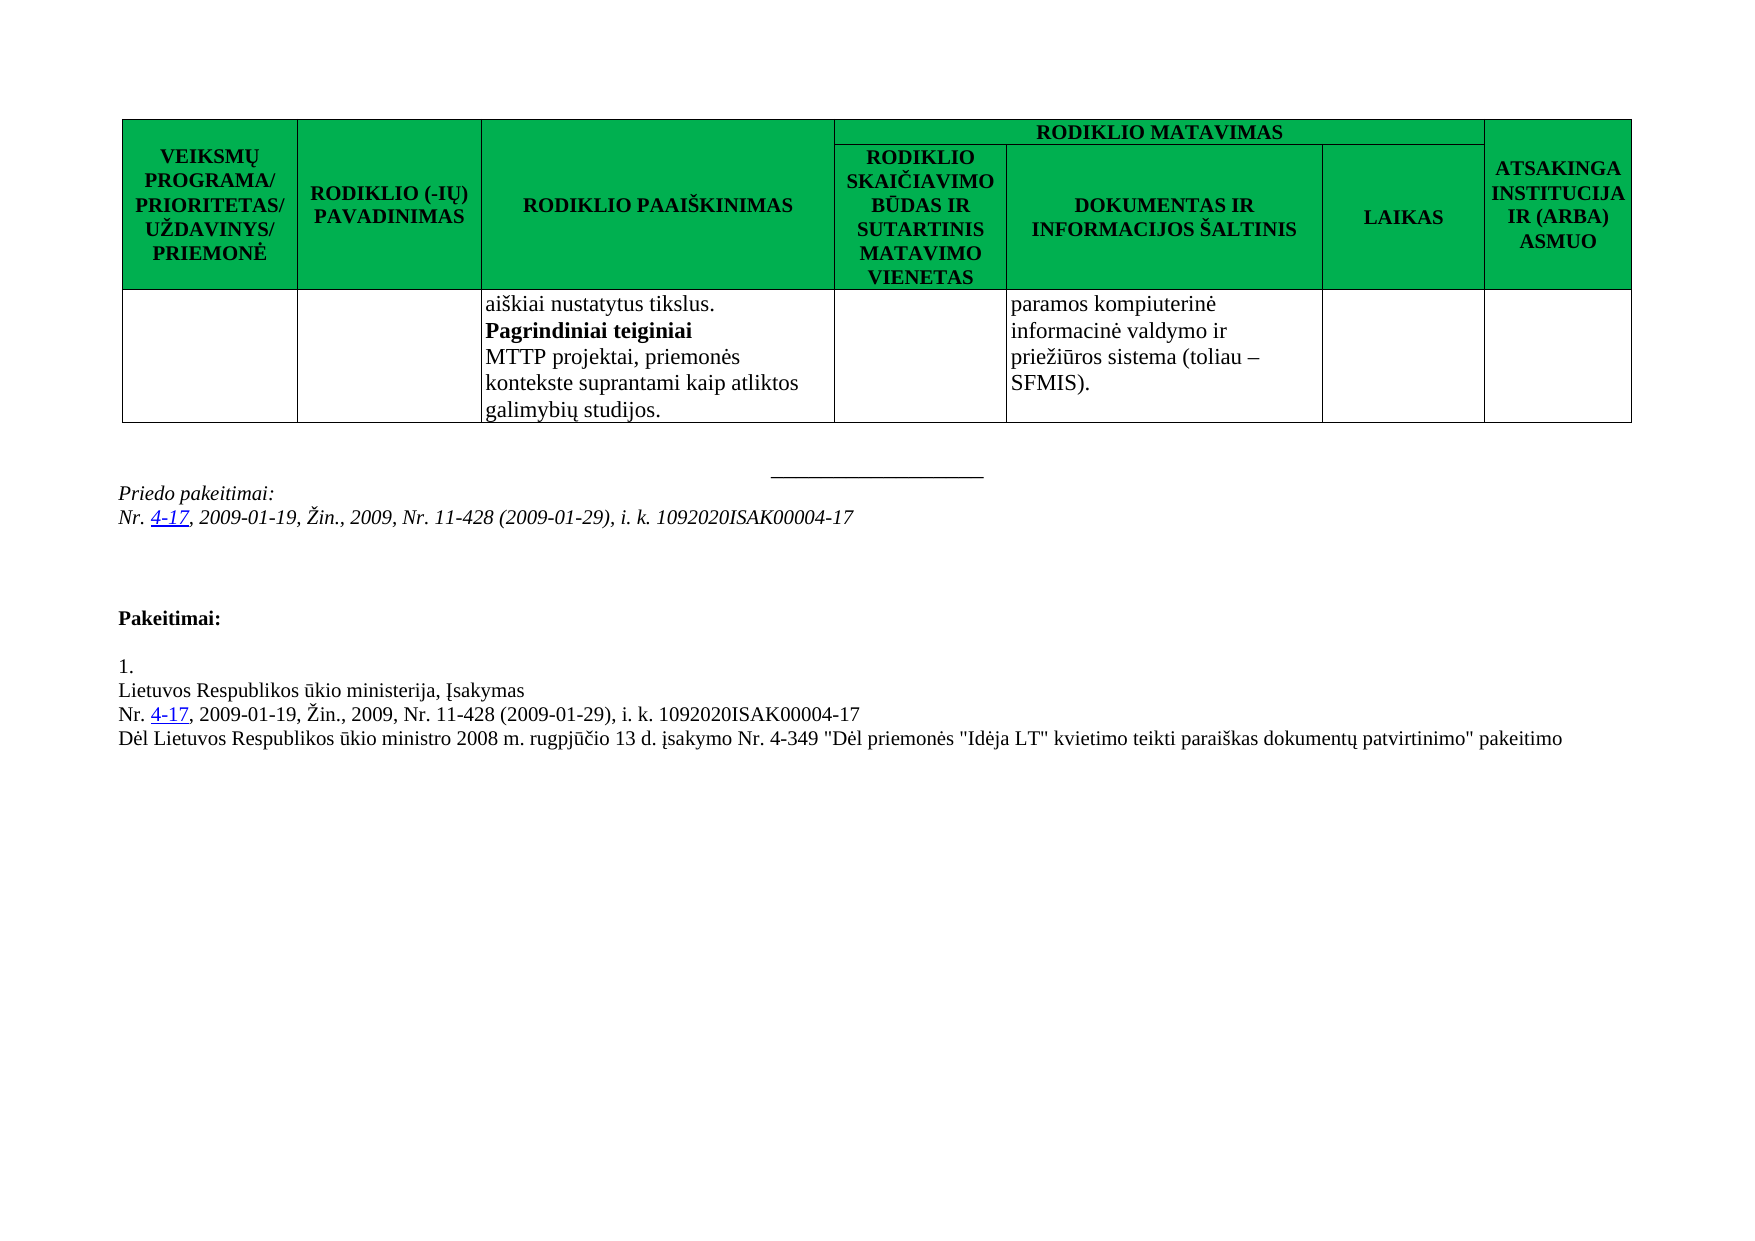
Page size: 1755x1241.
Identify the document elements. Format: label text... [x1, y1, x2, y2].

table_cell [123, 290, 297, 422]
text Pakeitimai: [118, 606, 1636, 630]
table_cell DOKUMENTAS IR INFORMACIJOS ŠALTINIS [1007, 145, 1322, 289]
table_cell [1485, 290, 1631, 422]
table_header RODIKLIO MATAVIMAS [835, 120, 1484, 144]
table_cell RODIKLIO SKAIČIAVIMO BŪDAS IR SUTARTINIS MATAVIMO VIENETAS [835, 145, 1006, 289]
table_cell [835, 290, 1006, 422]
table_header VEIKSMŲ PROGRAMA/ PRIORITETAS/ UŽDAVINYS/ PRIEMONĖ [123, 120, 297, 289]
text 1. [118, 654, 1636, 678]
table_header ATSAKINGA INSTITUCIJA IR (ARBA) ASMUO [1485, 120, 1631, 289]
table_cell paramos kompiuterinė informacinė valdymo ir priežiūros sistema (toliau – SFMIS). [1007, 290, 1322, 422]
text Dėl Lietuvos Respublikos ūkio ministro 2008 m. rugpjūčio 13 d. įsakymo Nr. 4-349 "Dėl priemonės "Idėja LT" kvietimo teikti paraiškas dokumentų patvirtinimo" pakeitimo [118, 726, 1636, 750]
text _________________ [118, 452, 1636, 481]
table_cell [1323, 290, 1484, 422]
text Lietuvos Respublikos ūkio ministerija, Įsakymas [118, 678, 1636, 702]
table_header RODIKLIO (-IŲ) PAVADINIMAS [298, 120, 481, 289]
table_cell aiškiai nustatytus tikslus. Pagrindiniai teiginiai MTTP projektai, priemonės kontekste suprantami kaip atliktos galimybių studijos. [482, 290, 834, 422]
table_header RODIKLIO PAAIŠKINIMAS [482, 120, 834, 289]
text Priedo pakeitimai: [118, 481, 1636, 505]
text Nr. 4-17, 2009-01-19, Žin., 2009, Nr. 11-428 (2009-01-29), i. k. 1092020ISAK00004-17 [118, 702, 1636, 726]
text Nr. 4-17, 2009-01-19, Žin., 2009, Nr. 11-428 (2009-01-29), i. k. 1092020ISAK00004-17 [118, 505, 1636, 529]
table_cell [298, 290, 481, 422]
table_cell LAIKAS [1323, 145, 1484, 289]
